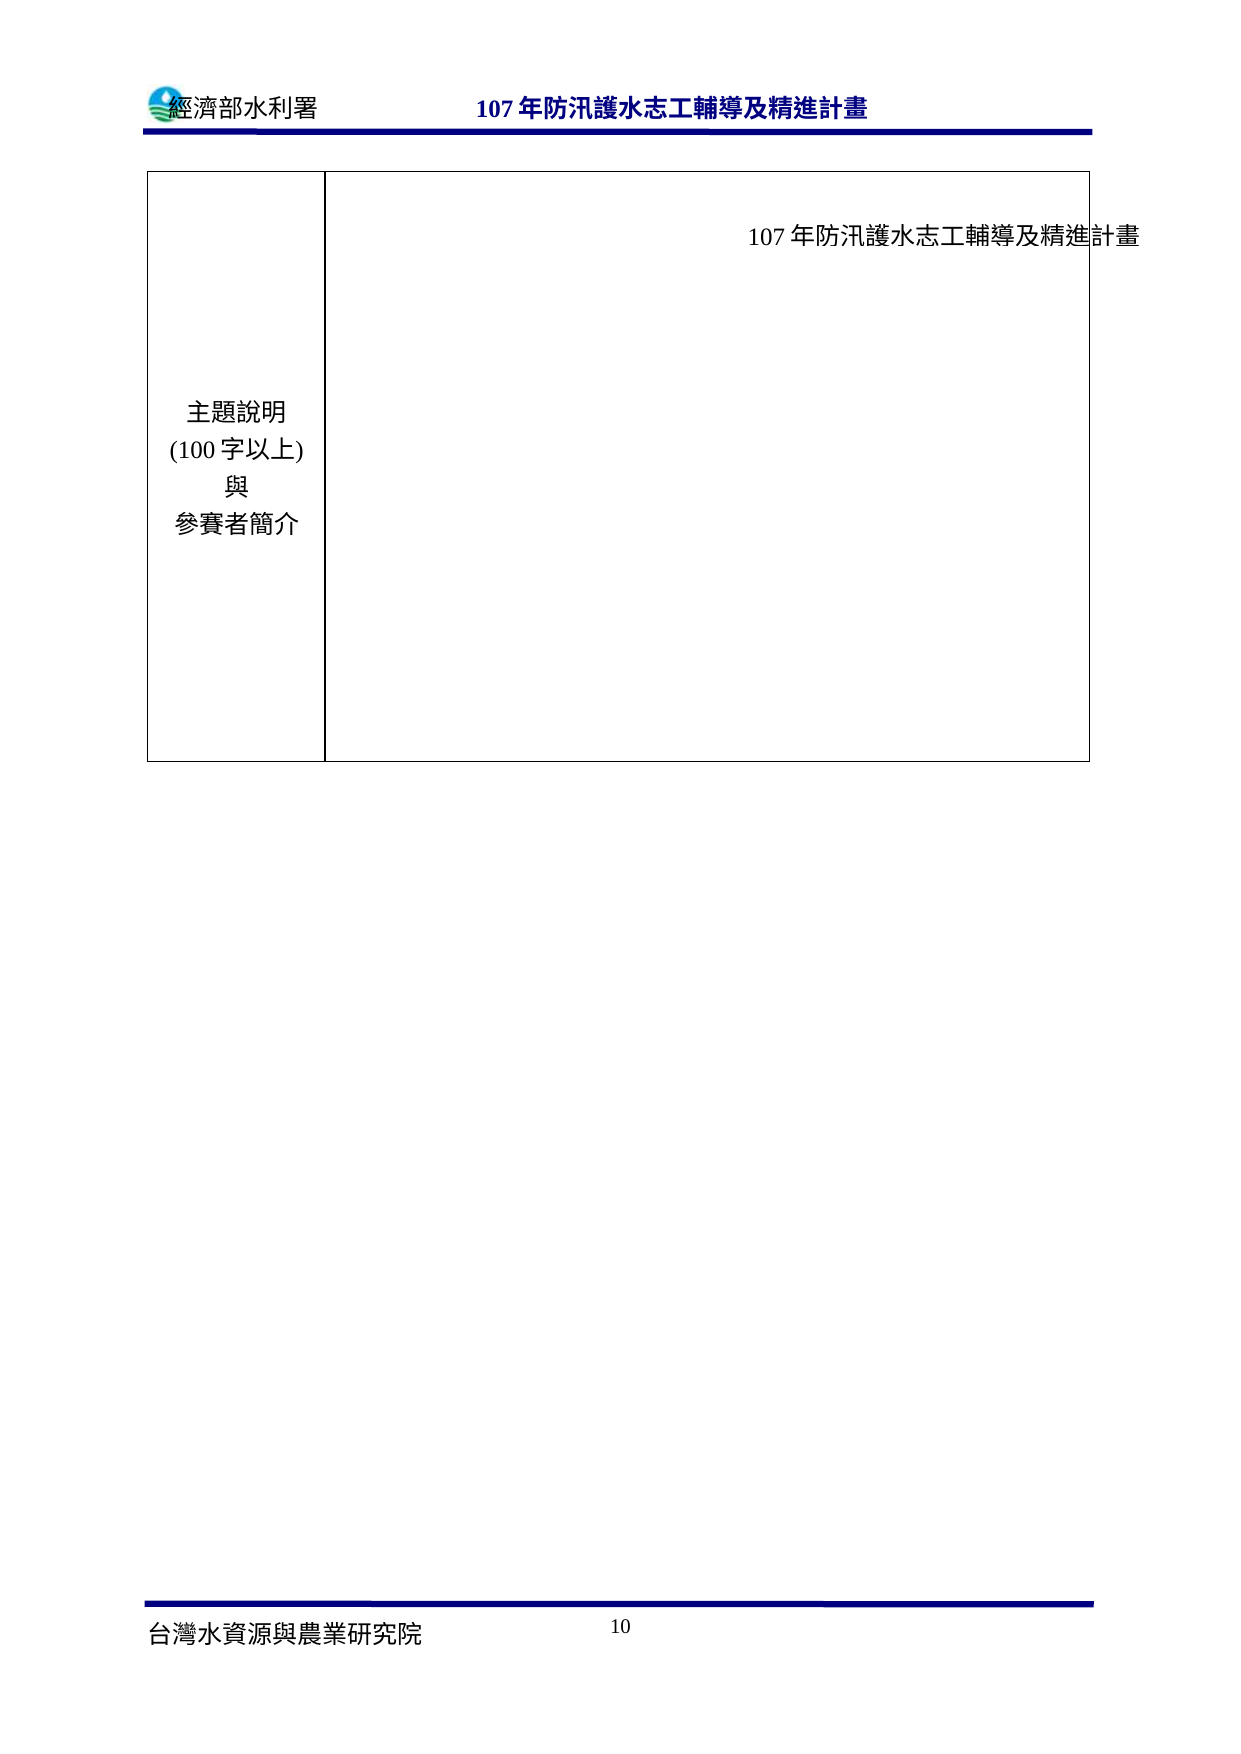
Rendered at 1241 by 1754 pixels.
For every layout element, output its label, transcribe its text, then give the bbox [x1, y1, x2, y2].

table_cell 主題說明 (100字以上) 與 參賽者簡介 [148, 172, 324, 761]
table_cell [326, 172, 1089, 761]
picture [146, 84, 186, 124]
